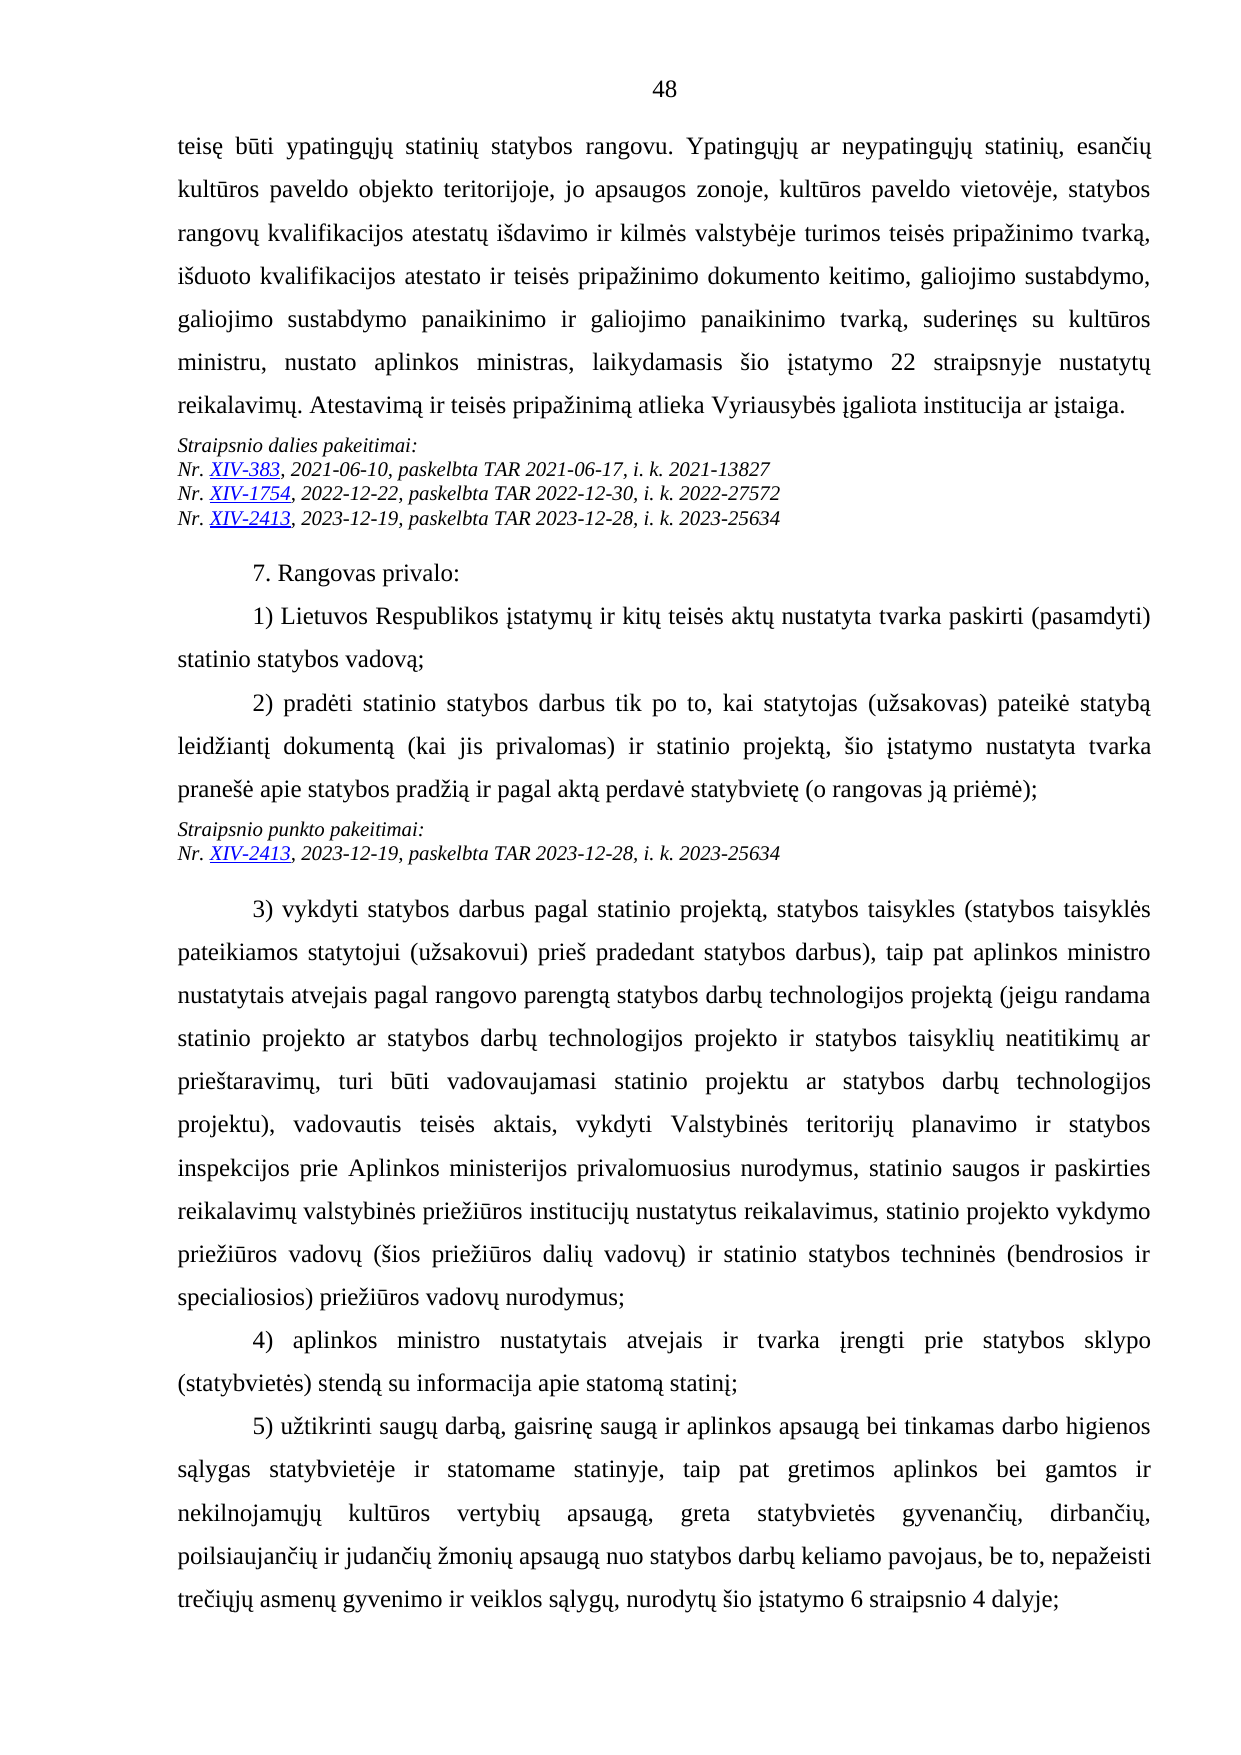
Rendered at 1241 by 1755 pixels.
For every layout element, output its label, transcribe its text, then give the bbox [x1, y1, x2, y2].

text Nr. XIV-383, 2021-06-10, paskelbta TAR 2021-06-17, i. k. 2021-13827 [177, 457, 1152, 481]
text 2) pradėti statinio statybos darbus tik po to, kai statytojas (užsakovas) pateikė statybą leidžiantį dokumentą (kai jis privalomas) ir statinio projektą, šio įstatymo nustatyta tvarka pranešė apie statybos pradžią ir pagal aktą perdavė statybvietę (o rangovas ją priėmė); [177, 688, 1152, 803]
text Nr. XIV-2413, 2023-12-19, paskelbta TAR 2023-12-28, i. k. 2023-25634 [177, 505, 1152, 529]
text Nr. XIV-1754, 2022-12-22, paskelbta TAR 2022-12-30, i. k. 2022-27572 [177, 481, 1152, 505]
text 4) aplinkos ministro nustatytais atvejais ir tvarka įrengti prie statybos sklypo (statybvietės) stendą su informacija apie statomą statinį; [177, 1325, 1152, 1397]
text 3) vykdyti statybos darbus pagal statinio projektą, statybos taisykles (statybos taisyklės pateikiamos statytojui (užsakovui) prieš pradedant statybos darbus), taip pat aplinkos ministro nustatytais atvejais pagal rangovo parengtą statybos darbų technologijos projektą (jeigu randama statinio projekto ar statybos darbų technologijos projekto ir statybos taisyklių neatitikimų ar prieštaravimų, turi būti vadovaujamasi statinio projektu ar statybos darbų technologijos projektu), vadovautis teisės aktais, vykdyti Valstybinės teritorijų planavimo ir statybos inspekcijos prie Aplinkos ministerijos privalomuosius nurodymus, statinio saugos ir paskirties reikalavimų valstybinės priežiūros institucijų nustatytus reikalavimus, statinio projekto vykdymo priežiūros vadovų (šios priežiūros dalių vadovų) ir statinio statybos techninės (bendrosios ir specialiosios) priežiūros vadovų nurodymus; [177, 894, 1152, 1311]
text teisę būti ypatingųjų statinių statybos rangovu. Ypatingųjų ar neypatingųjų statinių, esančių kultūros paveldo objekto teritorijoje, jo apsaugos zonoje, kultūros paveldo vietovėje, statybos rangovų kvalifikacijos atestatų išdavimo ir kilmės valstybėje turimos teisės pripažinimo tvarką, išduoto kvalifikacijos atestato ir teisės pripažinimo dokumento keitimo, galiojimo sustabdymo, galiojimo sustabdymo panaikinimo ir galiojimo panaikinimo tvarką, suderinęs su kultūros ministru, nustato aplinkos ministras, laikydamasis šio įstatymo 22 straipsnyje nustatytų reikalavimų. Atestavimą ir teisės pripažinimą atlieka Vyriausybės įgaliota institucija ar įstaiga. [177, 131, 1152, 419]
text Nr. XIV-2413, 2023-12-19, paskelbta TAR 2023-12-28, i. k. 2023-25634 [177, 841, 1152, 865]
text 7. Rangovas privalo: [177, 558, 1152, 587]
text 1) Lietuvos Respublikos įstatymų ir kitų teisės aktų nustatyta tvarka paskirti (pasamdyti) statinio statybos vadovą; [177, 601, 1152, 673]
text Straipsnio punkto pakeitimai: [177, 817, 1152, 841]
text Straipsnio dalies pakeitimai: [177, 433, 1152, 457]
text 5) užtikrinti saugų darbą, gaisrinę saugą ir aplinkos apsaugą bei tinkamas darbo higienos sąlygas statybvietėje ir statomame statinyje, taip pat gretimos aplinkos bei gamtos ir nekilnojamųjų kultūros vertybių apsaugą, greta statybvietės gyvenančių, dirbančių, poilsiaujančių ir judančių žmonių apsaugą nuo statybos darbų keliamo pavojaus, be to, nepažeisti trečiųjų asmenų gyvenimo ir veiklos sąlygų, nurodytų šio įstatymo 6 straipsnio 4 dalyje; [177, 1411, 1152, 1613]
